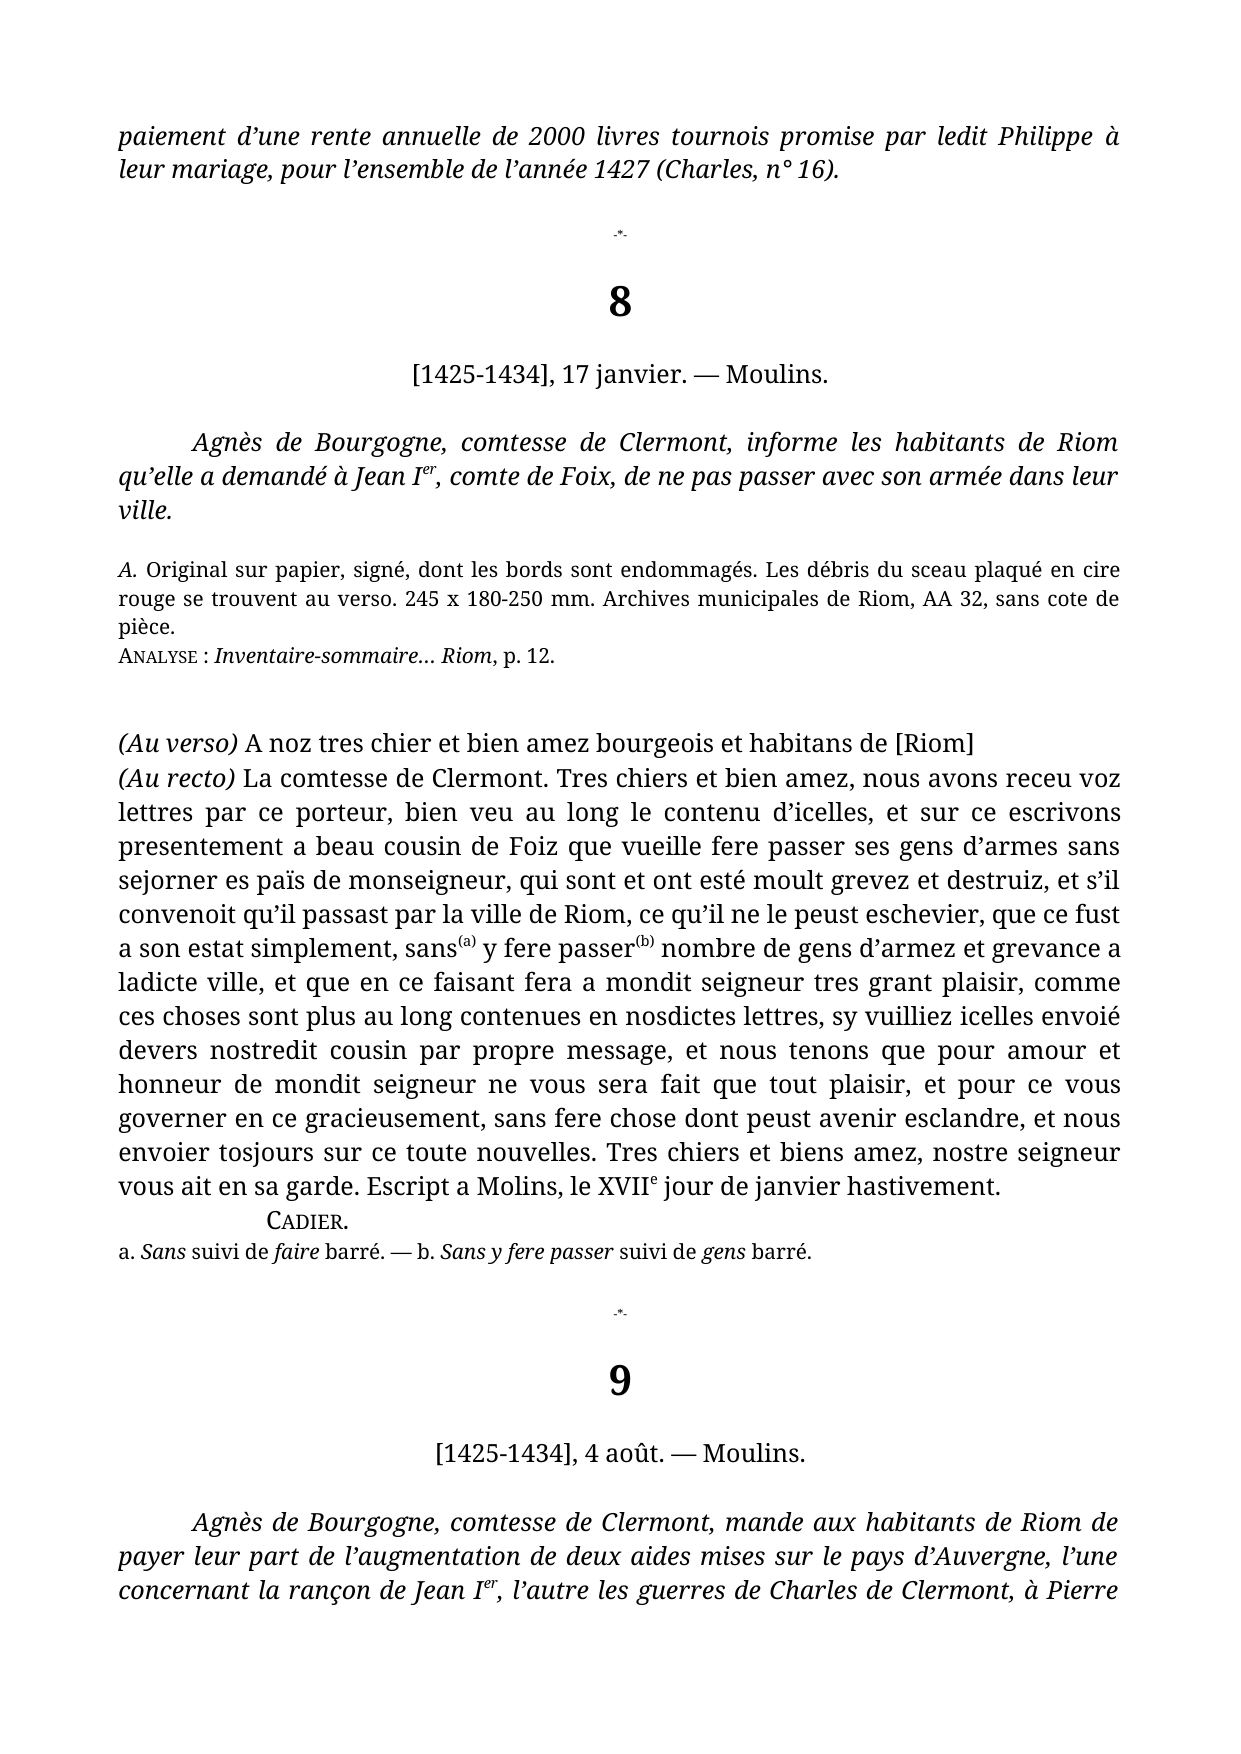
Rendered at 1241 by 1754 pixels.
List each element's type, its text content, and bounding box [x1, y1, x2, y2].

text A. Original sur papier, signé, dont les bords sont endommagés. Les débris du sceau plaqué en cire rouge se trouvent au verso. 245 x 180-250 mm. Archives municipales de Riom, AA 32, sans cote de pièce. [118, 556, 1122, 641]
text Analyse : Inventaire-sommaire… Riom, p. 12. [118, 641, 1122, 669]
text [1425-1434], 17 janvier. — Moulins. [118, 357, 1122, 391]
text paiement d’une rente annuelle de 2000 livres tournois promise par ledit Philippe à leur mariage, pour l’ensemble de l’année 1427 (Charles, n° 16). [118, 118, 1122, 186]
text Agnès de Bourgogne, comtesse de Clermont, mande aux habitants de Riom de payer leur part de l’augmentation de deux aides mises sur le pays d’Auvergne, l’une concernant la rançon de Jean Ier, l’autre les guerres de Charles de Clermont, à Pierre [118, 1504, 1122, 1606]
text -*- [118, 1294, 1122, 1322]
text 9 [118, 1351, 1122, 1408]
text (Au recto) La comtesse de Clermont. Tres chiers et bien amez, nous avons receu voz lettres par ce porteur, bien veu au long le contenu d’icelles, et sur ce escrivons presentement a beau cousin de Foiz que vueille fere passer ses gens d’armes sans sejorner es païs de monseigneur, qui sont et ont esté moult grevez et destruiz, et s’il convenoit qu’il passast par la ville de Riom, ce qu’il ne le peust eschevier, que ce fust a son estat simplement, sans(a) y fere passer(b) nombre de gens d’armez et grevance a ladicte ville, et que en ce faisant fera a mondit seigneur tres grant plaisir, comme ces choses sont plus au long contenues en nosdictes lettres, sy vuilliez icelles envoié devers nostredit cousin par propre message, et nous tenons que pour amour et honneur de mondit seigneur ne vous sera fait que tout plaisir, et pour ce vous governer en ce gracieusement, sans fere chose dont peust avenir esclandre, et nous envoier tosjours sur ce toute nouvelles. Tres chiers et biens amez, nostre seigneur vous ait en sa garde. Escript a Molins, le XVIIe jour de janvier hastivement. [118, 760, 1122, 1203]
text [1425-1434], 4 août. — Moulins. [118, 1436, 1122, 1470]
text Agnès de Bourgogne, comtesse de Clermont, informe les habitants de Riom qu’elle a demandé à Jean Ier, comte de Foix, de ne pas passer avec son armée dans leur ville. [118, 425, 1122, 527]
text 8 [118, 272, 1122, 328]
text a. Sans suivi de faire barré. — b. Sans y fere passer suivi de gens barré. [118, 1237, 1122, 1266]
text -*- [118, 215, 1122, 243]
text Cadier. [118, 1203, 1122, 1237]
text (Au verso) A noz tres chier et bien amez bourgeois et habitans de [Riom] [118, 726, 1122, 760]
